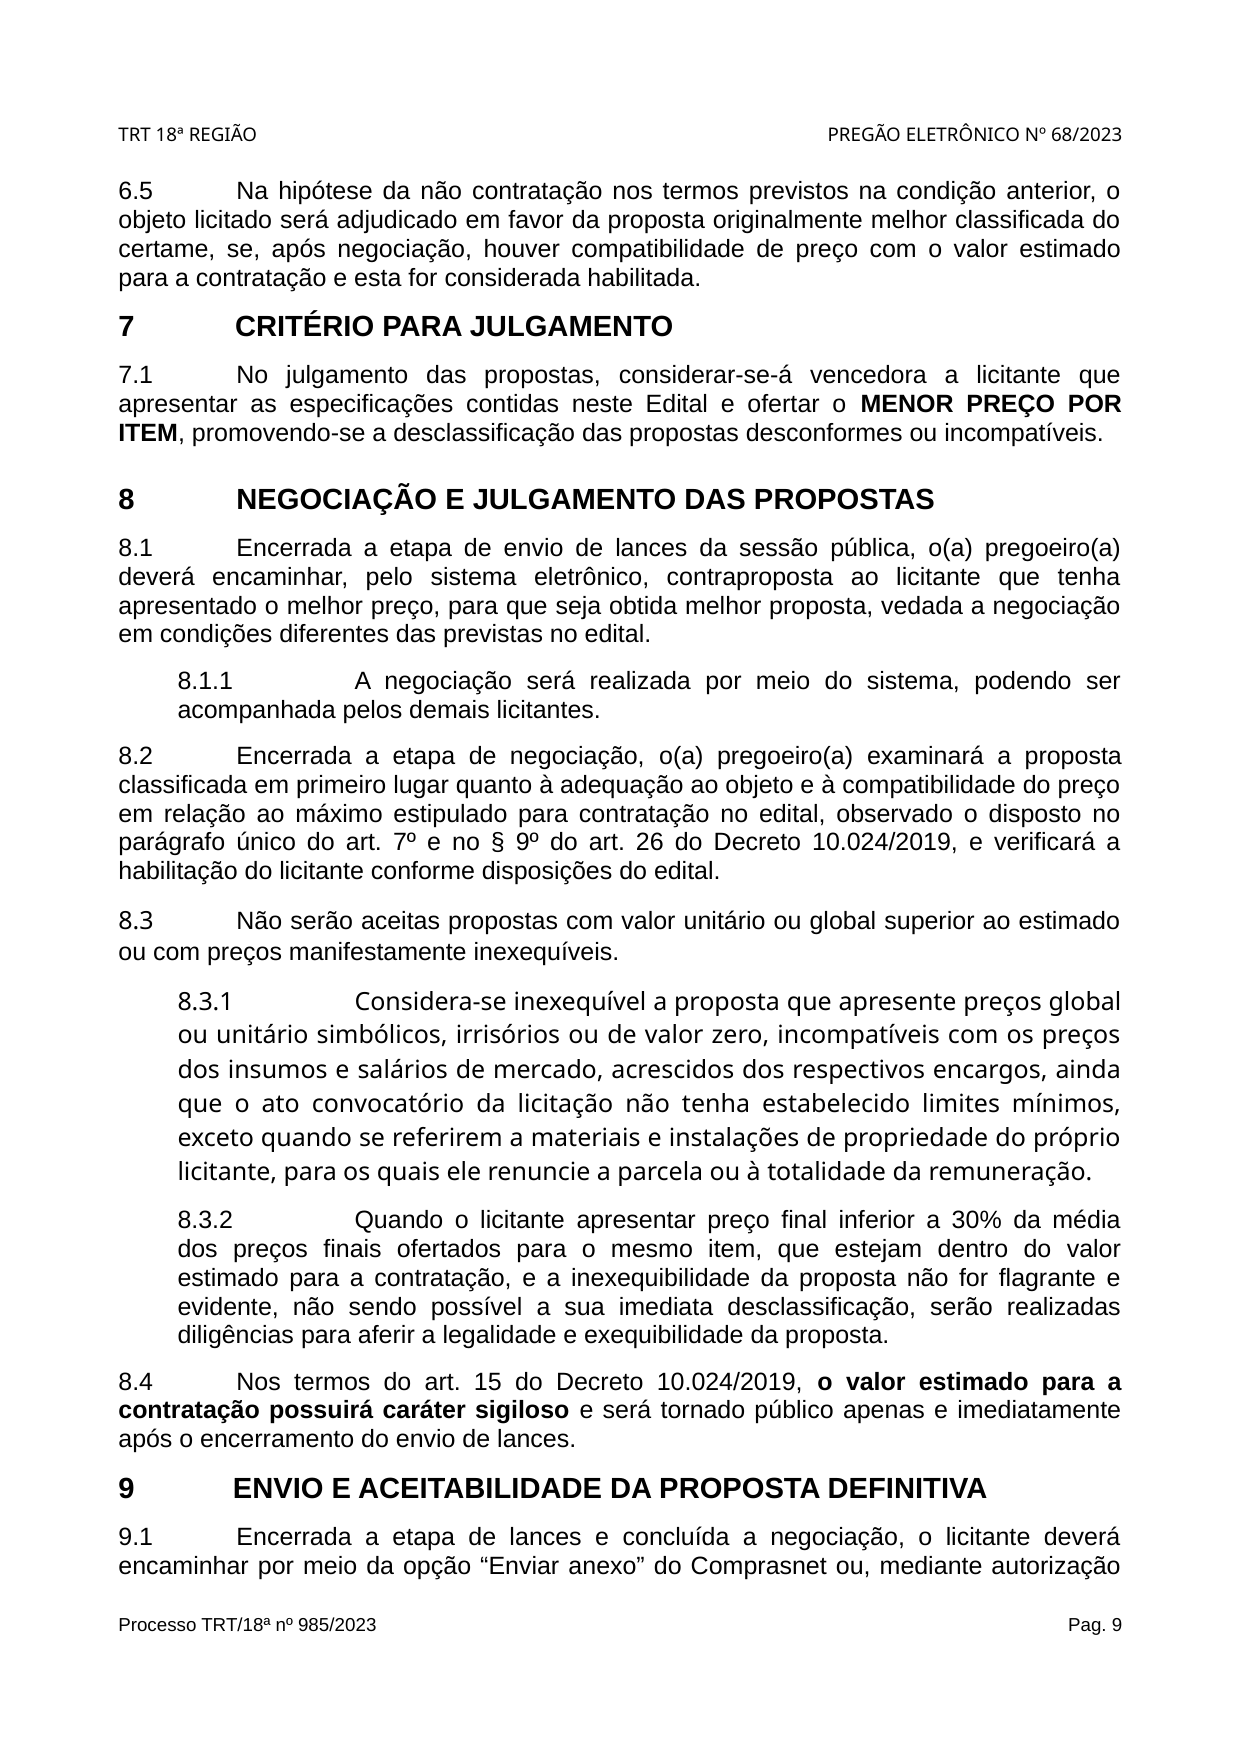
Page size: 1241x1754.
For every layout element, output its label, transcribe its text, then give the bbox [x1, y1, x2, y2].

text 8 NEGOCIAÇÃO E JULGAMENTO DAS PROPOSTAS [118, 482, 1122, 516]
text 8.2 Encerrada a etapa de negociação, o(a) pregoeiro(a) examinará a proposta classificada em primeiro lugar quanto à adequação ao objeto e à compatibilidade do preço em relação ao máximo estipulado para contratação no edital, observado o disposto no parágrafo único do art. 7º e no § 9º do art. 26 do Decreto 10.024/2019, e verificará a habilitação do licitante conforme disposições do edital. [118, 741, 1122, 885]
text 8.3 Não serão aceitas propostas com valor unitário ou global superior ao estimado ou com preços manifestamente inexequíveis. [118, 903, 1122, 965]
text 8.3.1 Considera-se inexequível a proposta que apresente preços global ou unitário simbólicos, irrisórios ou de valor zero, incompatíveis com os preços dos insumos e salários de mercado, acrescidos dos respectivos encargos, ainda que o ato convocatório da licitação não tenha estabelecido limites mínimos, exceto quando se referirem a materiais e instalações de propriedade do próprio licitante, para os quais ele renuncie a parcela ou à totalidade da remuneração. [177, 983, 1122, 1187]
text 9.1 Encerrada a etapa de lances e concluída a negociação, o licitante deverá encaminhar por meio da opção “Enviar anexo” do Comprasnet ou, mediante autorização [118, 1522, 1122, 1579]
text 8.3.2 Quando o licitante apresentar preço final inferior a 30% da média dos preços finais ofertados para o mesmo item, que estejam dentro do valor estimado para a contratação, e a inexequibilidade da proposta não for flagrante e evidente, não sendo possível a sua imediata desclassificação, serão realizadas diligências para aferir a legalidade e exequibilidade da proposta. [177, 1205, 1122, 1349]
text 8.4 Nos termos do art. 15 do Decreto 10.024/2019, o valor estimado para a contratação possuirá caráter sigiloso e será tornado público apenas e imediatamente após o encerramento do envio de lances. [118, 1367, 1122, 1453]
text 9 ENVIO E ACEITABILIDADE DA PROPOSTA DEFINITIVA [118, 1471, 1122, 1504]
text 7.1 No julgamento das propostas, considerar-se-á vencedora a licitante que apresentar as especificações contidas neste Edital e ofertar o MENOR PREÇO POR ITEM, promovendo-se a desclassificação das propostas desconformes ou incompatíveis. [118, 360, 1122, 447]
text 7 CRITÉRIO PARA JULGAMENTO [118, 309, 1122, 343]
text 8.1.1 A negociação será realizada por meio do sistema, podendo ser acompanhada pelos demais licitantes. [177, 666, 1122, 723]
text 6.5 Na hipótese da não contratação nos termos previstos na condição anterior, o objeto licitado será adjudicado em favor da proposta originalmente melhor classificada do certame, se, após negociação, houver compatibilidade de preço com o valor estimado para a contratação e esta for considerada habilitada. [118, 176, 1122, 291]
text 8.1 Encerrada a etapa de envio de lances da sessão pública, o(a) pregoeiro(a) deverá encaminhar, pelo sistema eletrônico, contraproposta ao licitante que tenha apresentado o melhor preço, para que seja obtida melhor proposta, vedada a negociação em condições diferentes das previstas no edital. [118, 533, 1122, 648]
